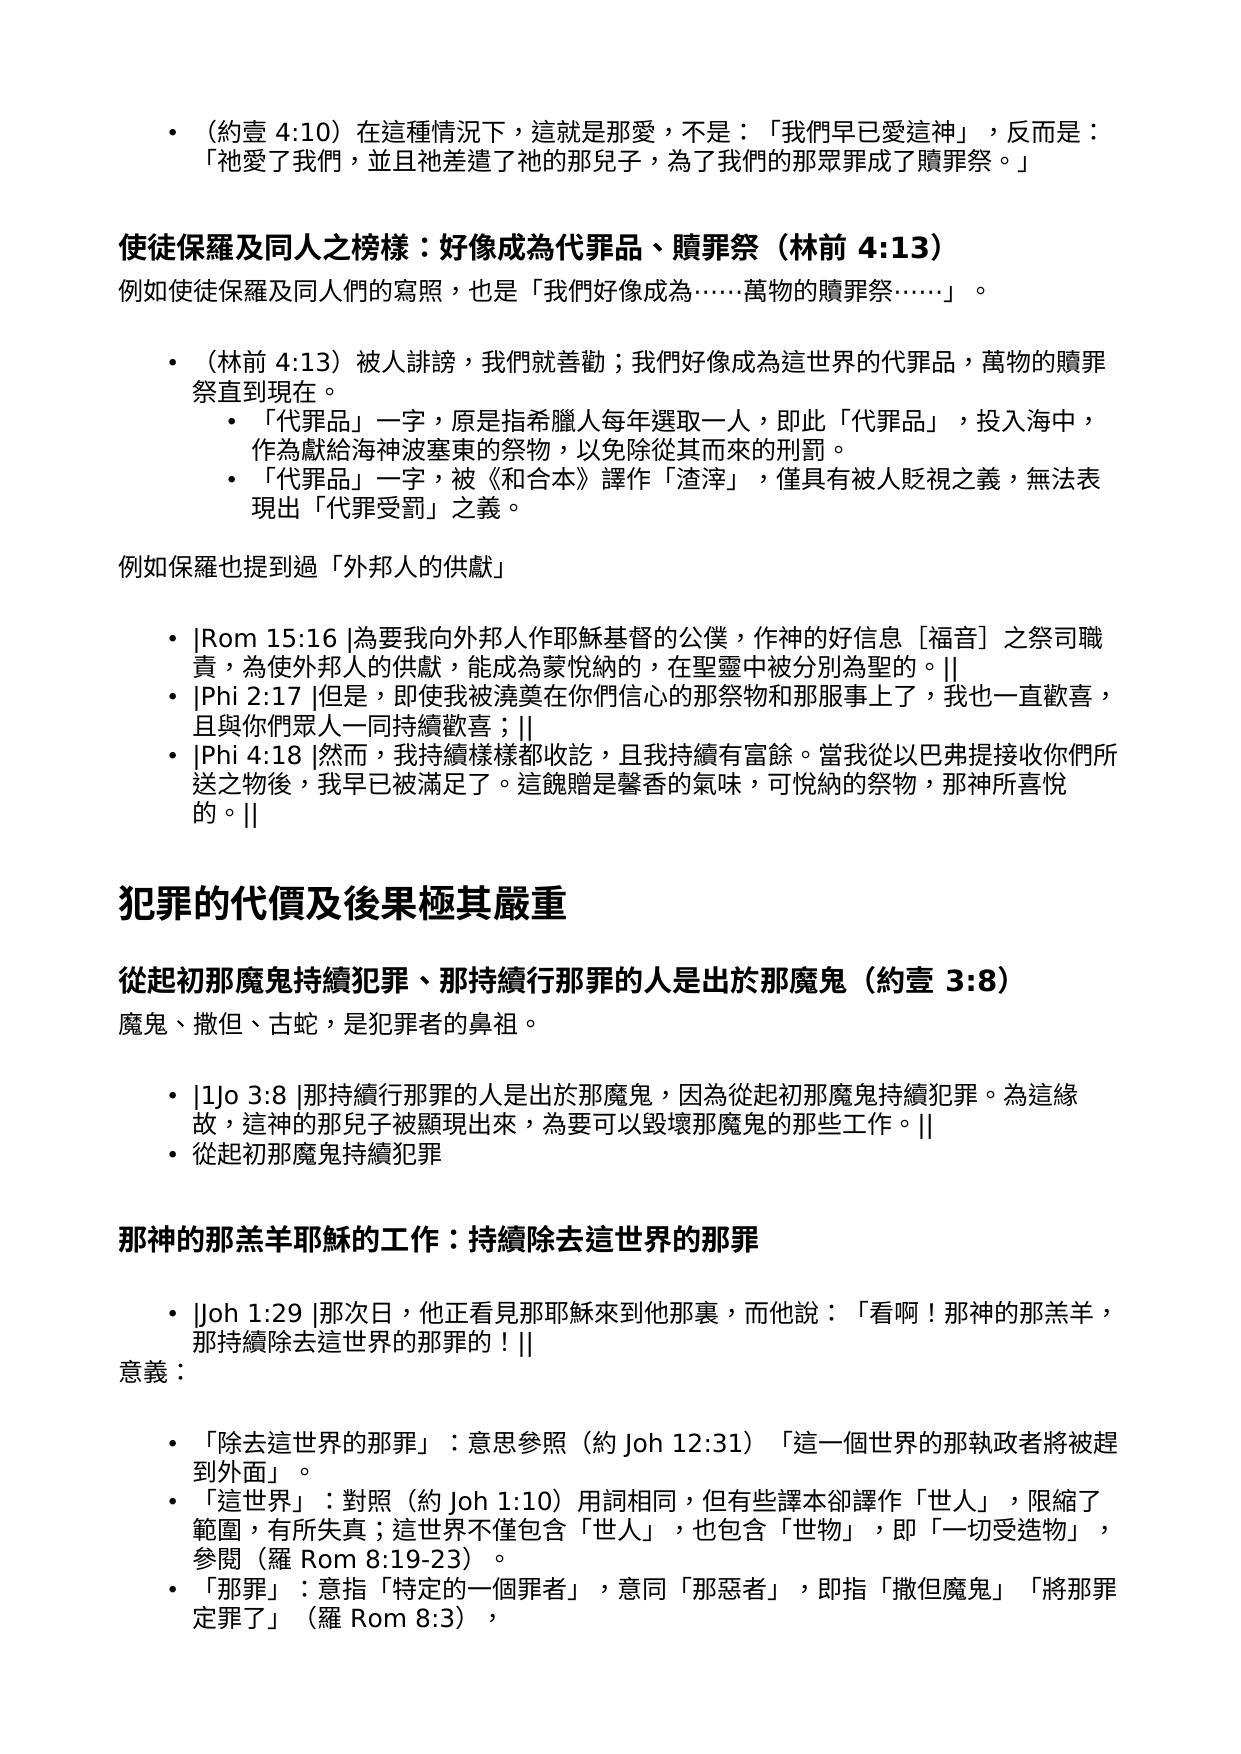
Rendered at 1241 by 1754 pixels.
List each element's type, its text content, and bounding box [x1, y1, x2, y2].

text 意義： [118, 1358, 1122, 1387]
list |Phi 2:17 |但是，即使我被澆奠在你們信心的那祭物和那服事上了，我也一直歡喜，且與你們眾人一同持續歡喜；|| [177, 682, 1122, 741]
list |Phi 4:18 |然而，我持續樣樣都收訖，且我持續有富餘。當我從以巴弗提接收你們所送之物後，我早已被滿足了。這餽贈是馨香的氣味，可悅納的祭物，那神所喜悅的。|| [177, 741, 1122, 828]
text 例如保羅也提到過「外邦人的供獻」 [118, 553, 1122, 582]
list |Joh 1:29 |那次日，他正看見那耶穌來到他那裏，而他說：「看啊！那神的那羔羊，那持續除去這世界的那罪的！|| [177, 1299, 1122, 1358]
list 「代罪品」一字，被《和合本》譯作「渣滓」，僅具有被人貶視之義，無法表現出「代罪受罰」之義。 [236, 465, 1122, 523]
subtitle 犯罪的代價及後果極其嚴重 [118, 883, 1122, 926]
list |1Jo 3:8 |那持續行那罪的人是出於那魔鬼，因為從起初那魔鬼持續犯罪。為這緣故，這神的那兒子被顯現出來，為要可以毀壞那魔鬼的那些工作。|| [177, 1082, 1122, 1140]
list 「除去這世界的那罪」：意思參照（約 Joh 12:31）「這一個世界的那執政者將被趕到外面」。 [177, 1429, 1122, 1487]
list 「這世界」：對照（約 Joh 1:10）用詞相同，但有些譯本卻譯作「世人」，限縮了範圍，有所失真；這世界不僅包含「世人」，也包含「世物」，即「一切受造物」，參閱（羅 Rom 8:19-23）。 [177, 1487, 1122, 1575]
list （約壹 4:10）在這種情況下，這就是那愛，不是：「我們早已愛這神」，反而是：「祂愛了我們，並且祂差遣了祂的那兒子，為了我們的那眾罪成了贖罪祭。」 [177, 118, 1122, 176]
subtitle 那神的那羔羊耶穌的工作：持續除去這世界的那罪 [118, 1223, 1122, 1257]
subtitle 從起初那魔鬼持續犯罪、那持續行那罪的人是出於那魔鬼（約壹 3:8） [118, 964, 1122, 998]
text 例如使徒保羅及同人們的寫照，也是「我們好像成為⋯⋯萬物的贖罪祭⋯⋯」。 [118, 277, 1122, 307]
subtitle 使徒保羅及同人之榜樣：好像成為代罪品、贖罪祭（林前 4:13） [118, 231, 1122, 265]
text 魔鬼、撒但、古蛇，是犯罪者的鼻祖。 [118, 1010, 1122, 1039]
list |Rom 15:16 |為要我向外邦人作耶穌基督的公僕，作神的好信息［福音］之祭司職責，為使外邦人的供獻，能成為蒙悅納的，在聖靈中被分別為聖的。|| [177, 624, 1122, 682]
list （林前 4:13）被人誹謗，我們就善勸；我們好像成為這世界的代罪品，萬物的贖罪祭直到現在。 [177, 348, 1122, 407]
list 從起初那魔鬼持續犯罪 [177, 1140, 1122, 1169]
list 「代罪品」一字，原是指希臘人每年選取一人，即此「代罪品」，投入海中，作為獻給海神波塞東的祭物，以免除從其而來的刑罰。 [236, 407, 1122, 465]
list 「那罪」：意指「特定的一個罪者」，意同「那惡者」，即指「撒但魔鬼」「將那罪定罪了」（羅 Rom 8:3）， [177, 1575, 1122, 1633]
